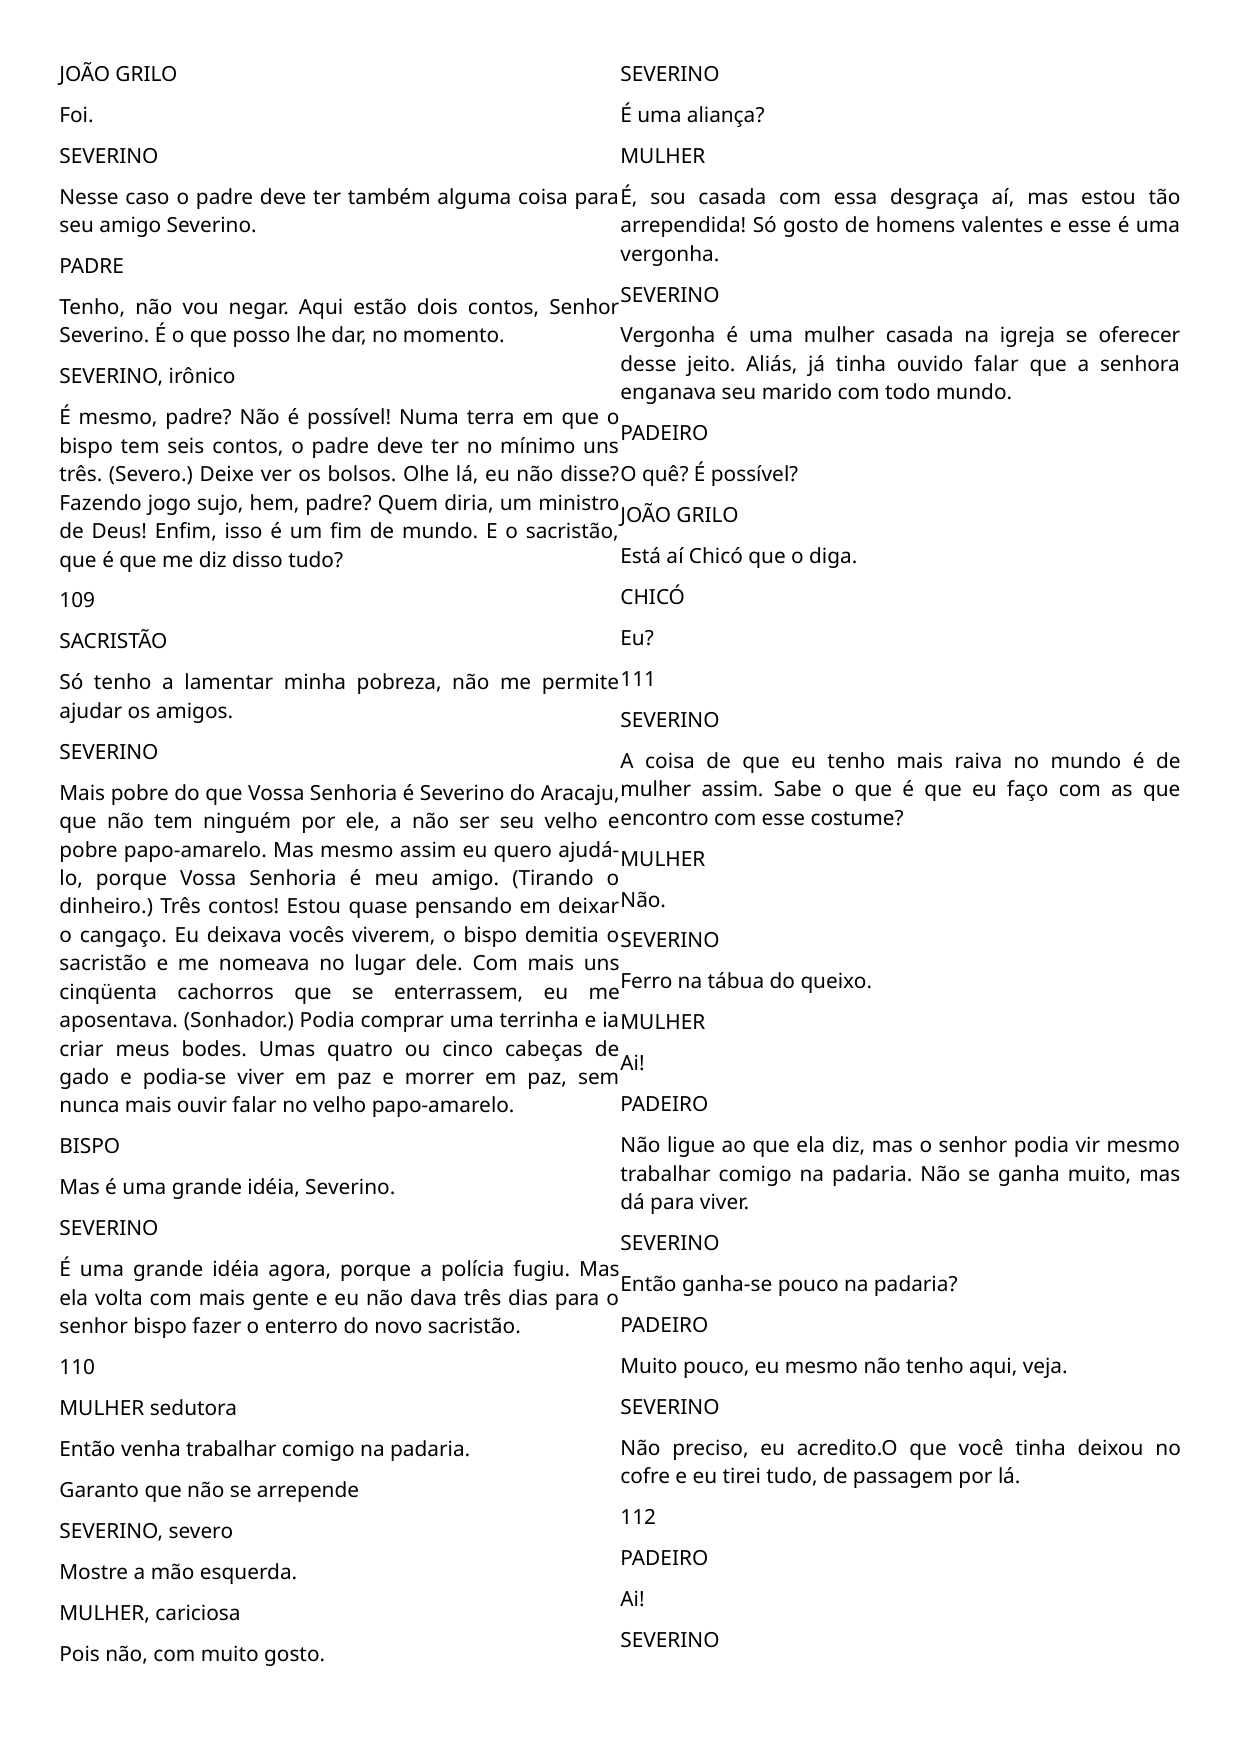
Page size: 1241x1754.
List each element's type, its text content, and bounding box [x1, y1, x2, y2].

text Então ganha-se pouco na padaria? [620, 1269, 1181, 1297]
text Mas é uma grande idéia, Severino. [59, 1172, 620, 1201]
text SEVERINO [620, 926, 1181, 954]
text MULHER, cariciosa [59, 1598, 620, 1626]
text É, sou casada com essa desgraça aí, mas estou tão arrependida! Só gosto de homens valentes e esse é uma vergonha. [620, 182, 1181, 267]
text BISPO [59, 1132, 620, 1160]
text É uma aliança? [620, 100, 1181, 128]
text SEVERINO [620, 1625, 1181, 1653]
text Só tenho a lamentar minha pobreza, não me permite ajudar os amigos. [59, 667, 620, 724]
text SEVERINO [620, 1228, 1181, 1257]
text SEVERINO [59, 141, 620, 169]
text Tenho, não vou negar. Aqui estão dois contos, Senhor Severino. É o que posso lhe dar, no momento. [59, 292, 620, 349]
text SACRISTÃO [59, 627, 620, 655]
text SEVERINO [620, 59, 1181, 87]
text 112 [620, 1502, 1181, 1531]
text PADEIRO [620, 1089, 1181, 1118]
text SEVERINO [59, 737, 620, 765]
text Não preciso, eu acredito.O que você tinha deixou no cofre e eu tirei tudo, de passagem por lá. [620, 1433, 1181, 1490]
text SEVERINO, severo [59, 1516, 620, 1544]
text Ferro na tábua do queixo. [620, 967, 1181, 995]
text JOÃO GRILO [620, 500, 1181, 529]
text Pois não, com muito gosto. [59, 1639, 620, 1667]
text 110 [59, 1352, 620, 1381]
text MULHER [620, 844, 1181, 872]
text Mostre a mão esquerda. [59, 1557, 620, 1585]
text Ai! [620, 1048, 1181, 1077]
text Não ligue ao que ela diz, mas o senhor podia vir mesmo trabalhar comigo na padaria. Não se ganha muito, mas dá para viver. [620, 1130, 1181, 1216]
text PADRE [59, 251, 620, 280]
text MULHER sedutora [59, 1393, 620, 1422]
text 109 [59, 586, 620, 614]
text SEVERINO [59, 1213, 620, 1242]
text 111 [620, 664, 1181, 692]
text Vergonha é uma mulher casada na igreja se oferecer desse jeito. Aliás, já tinha ouvido falar que a senhora enganava seu marido com todo mundo. [620, 321, 1181, 406]
text SEVERINO, irônico [59, 362, 620, 390]
text Foi. [59, 100, 620, 128]
text Mais pobre do que Vossa Senhoria é Severino do Aracaju, que não tem ninguém por ele, a não ser seu velho e pobre papo-amarelo. Mas mesmo assim eu quero ajudá-lo, porque Vossa Senhoria é meu amigo. (Tirando o dinheiro.) Três contos! Estou quase pensando em deixar o cangaço. Eu deixava vocês viverem, o bispo demitia o sacristão e me nomeava no lugar dele. Com mais uns cinqüenta cachorros que se enterrassem, eu me aposentava. (Sonhador.) Podia comprar uma terrinha e ia criar meus bodes. Umas quatro ou cinco cabeças de gado e podia-se viver em paz e morrer em paz, sem nunca mais ouvir falar no velho papo-amarelo. [59, 778, 620, 1119]
text SEVERINO [620, 705, 1181, 733]
text PADEIRO [620, 1543, 1181, 1572]
text SEVERINO [620, 280, 1181, 308]
text Não. [620, 885, 1181, 913]
text PADEIRO [620, 1310, 1181, 1338]
text Nesse caso o padre deve ter também alguma coisa para seu amigo Severino. [59, 182, 620, 239]
text MULHER [620, 1007, 1181, 1036]
text MULHER [620, 141, 1181, 169]
text SEVERINO [620, 1392, 1181, 1420]
text Está aí Chicó que o diga. [620, 541, 1181, 570]
text JOÃO GRILO [59, 59, 620, 87]
text Muito pouco, eu mesmo não tenho aqui, veja. [620, 1351, 1181, 1379]
text A coisa de que eu tenho mais raiva no mundo é de mulher assim. Sabe o que é que eu faço com as que encontro com esse costume? [620, 746, 1181, 831]
text Então venha trabalhar comigo na padaria. [59, 1434, 620, 1462]
text Eu? [620, 623, 1181, 652]
text É uma grande idéia agora, porque a polícia fugiu. Mas ela volta com mais gente e eu não dava três dias para o senhor bispo fazer o enterro do novo sacristão. [59, 1254, 620, 1340]
text Ai! [620, 1584, 1181, 1612]
text É mesmo, padre? Não é possível! Numa terra em que o bispo tem seis contos, o padre deve ter no mínimo uns três. (Severo.) Deixe ver os bolsos. Olhe lá, eu não disse? Fazendo jogo sujo, hem, padre? Quem diria, um ministro de Deus! Enfim, isso é um fim de mundo. E o sacristão, que é que me diz disso tudo? [59, 402, 620, 573]
text CHICÓ [620, 582, 1181, 611]
text O quê? É possível? [620, 459, 1181, 488]
text PADEIRO [620, 418, 1181, 447]
text Garanto que não se arrepende [59, 1475, 620, 1503]
